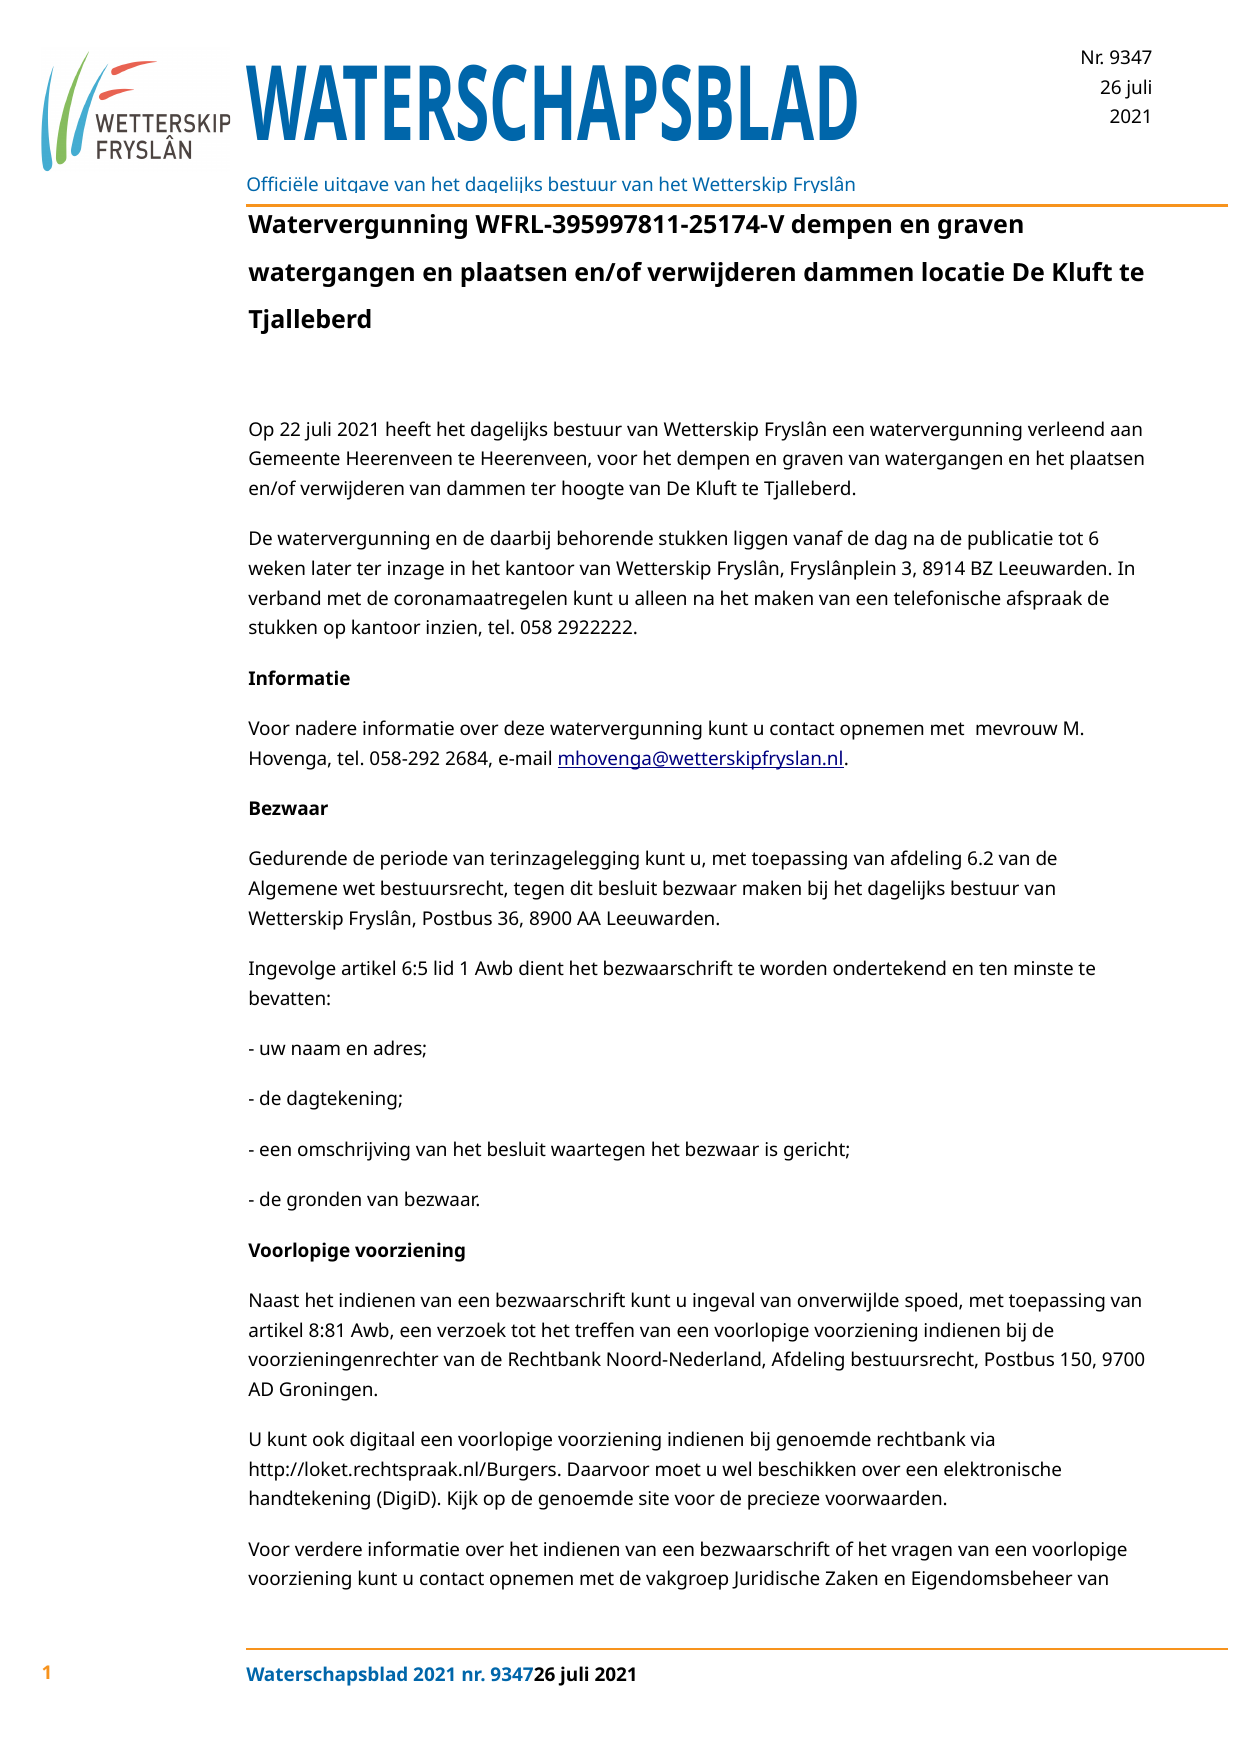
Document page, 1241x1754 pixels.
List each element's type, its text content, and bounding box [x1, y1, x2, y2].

text Ingevolge artikel 6:5 lid 1 Awb dient het bezwaarschrift te worden ondertekend en ten minste te bevatten: [248, 955, 1152, 1010]
text Op 22 juli 2021 heeft het dagelijks bestuur van Wetterskip Fryslân een watervergunning verleend aan Gemeente Heerenveen te Heerenveen, voor het dempen en graven van watergangen en het plaatsen en/of verwijderen van dammen ter hoogte van De Kluft te Tjalleberd. [248, 416, 1152, 501]
text - een omschrijving van het besluit waartegen het bezwaar is gericht; [248, 1136, 1152, 1162]
text Watervergunning WFRL-395997811-25174-V dempen en graven watergangen en plaatsen en/of verwijderen dammen locatie De Kluft te Tjalleberd [248, 207, 1152, 336]
picture [41, 47, 231, 172]
text Voor nadere informatie over deze watervergunning kunt u contact opnemen met mevrouw M. Hovenga, tel. 058-292 2684, e-mail mhovenga@wetterskipfryslan.nl. [248, 715, 1152, 770]
text Voorlopige voorziening [248, 1237, 1152, 1262]
text - de dagtekening; [248, 1086, 1152, 1111]
text U kunt ook digitaal een voorlopige voorziening indienen bij genoemde rechtbank via http://loket.rechtspraak.nl/Burgers. Daarvoor moet u wel beschikken over een elektronische handtekening (DigiD). Kijk op de genoemde site voor de precieze voorwaarden. [248, 1426, 1152, 1511]
text Bezwaar [248, 795, 1152, 821]
text Voor verdere informatie over het indienen van een bezwaarschrift of het vragen van een voorlopige voorziening kunt u contact opnemen met de vakgroep Juridische Zaken en Eigendomsbeheer van [248, 1536, 1152, 1591]
text - uw naam en adres; [248, 1035, 1152, 1061]
text Informatie [248, 665, 1152, 690]
text Naast het indienen van een bezwaarschrift kunt u ingeval van onverwijlde spoed, met toepassing van artikel 8:81 Awb, een verzoek tot het treffen van een voorlopige voorziening indienen bij de voorzieningenrechter van de Rechtbank Noord-Nederland, Afdeling bestuursrecht, Postbus 150, 9700 AD Groningen. [248, 1287, 1152, 1402]
text - de gronden van bezwaar. [248, 1186, 1152, 1212]
text De watervergunning en de daarbij behorende stukken liggen vanaf de dag na de publicatie tot 6 weken later ter inzage in het kantoor van Wetterskip Fryslân, Fryslânplein 3, 8914 BZ Leeuwarden. In verband met de coronamaatregelen kunt u alleen na het maken van een telefonische afspraak de stukken op kantoor inzien, tel. 058 2922222. [248, 526, 1152, 640]
text Gedurende de periode van terinzagelegging kunt u, met toepassing van afdeling 6.2 van de Algemene wet bestuursrecht, tegen dit besluit bezwaar maken bij het dagelijks bestuur van Wetterskip Fryslân, Postbus 36, 8900 AA Leeuwarden. [248, 846, 1152, 930]
